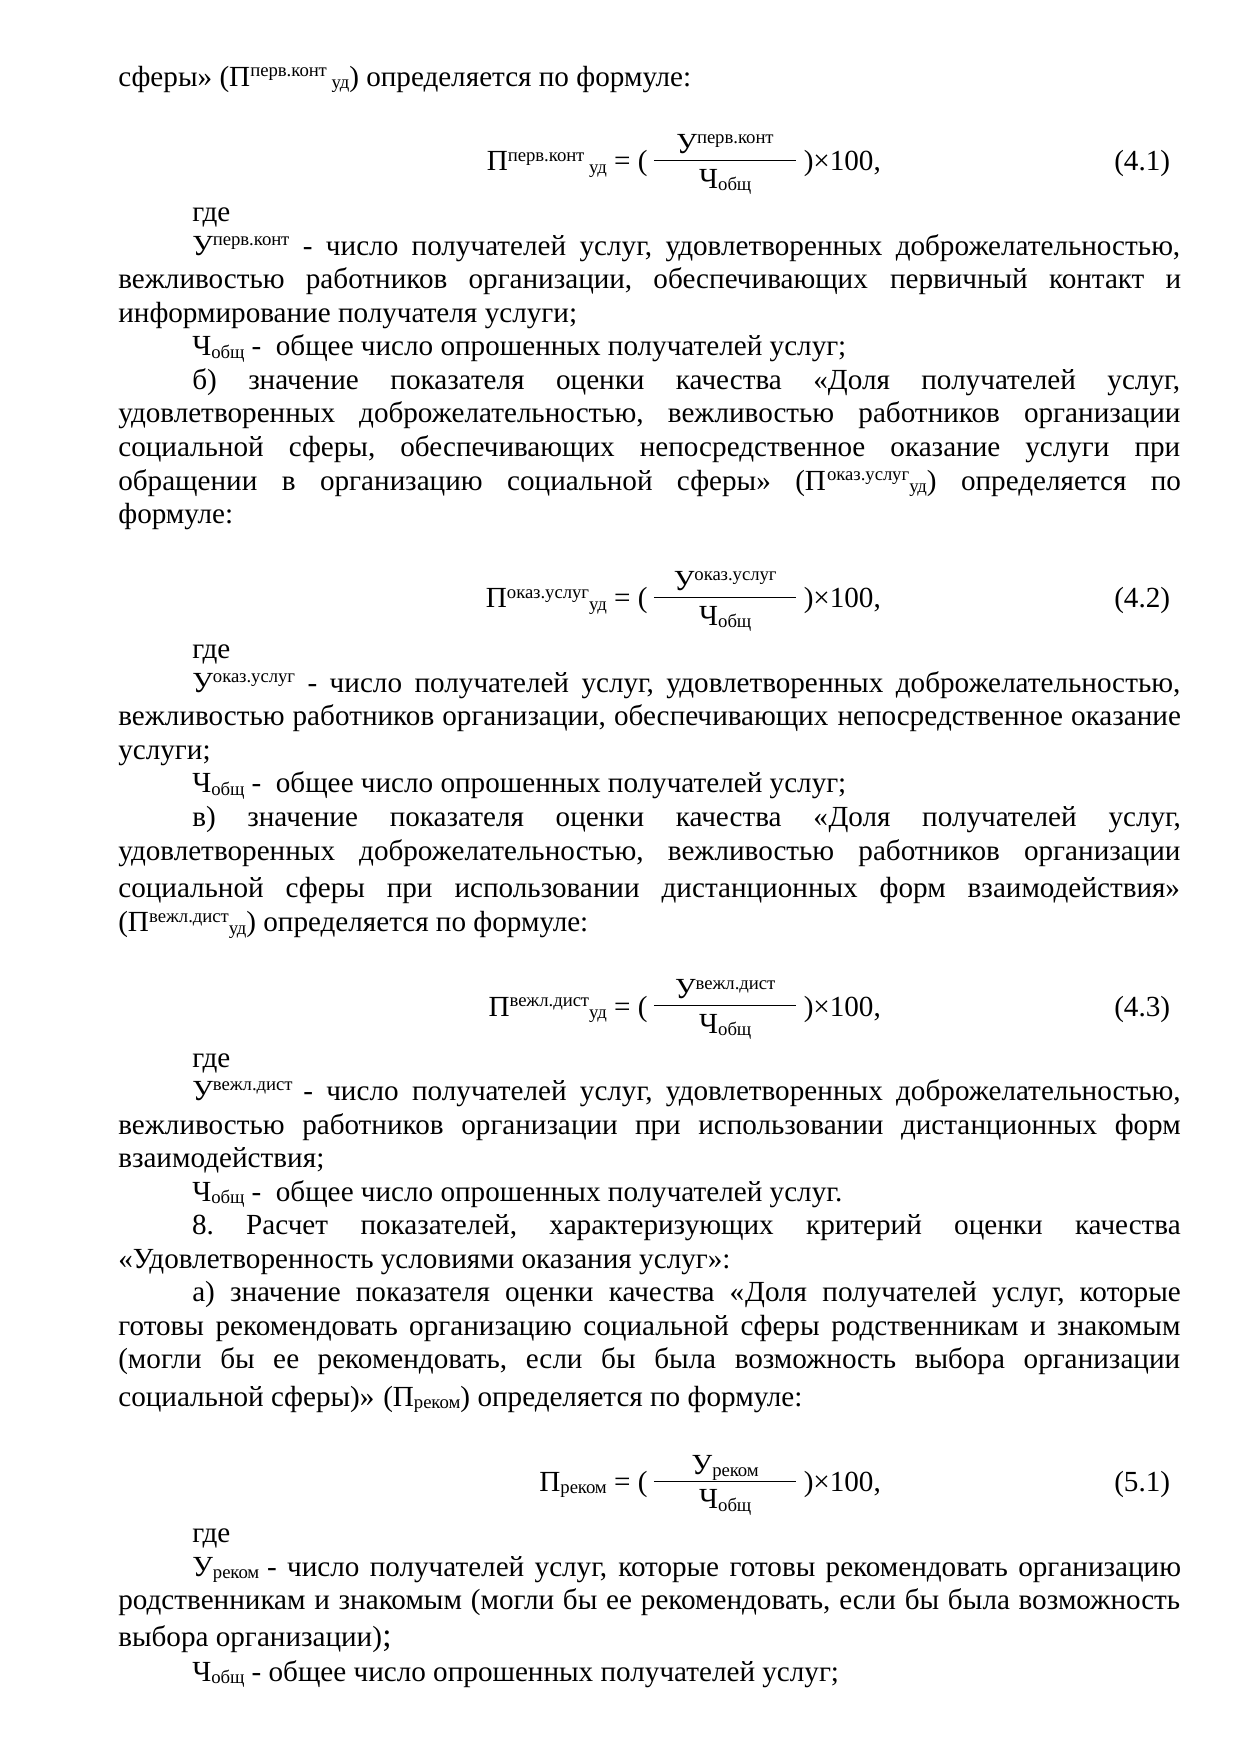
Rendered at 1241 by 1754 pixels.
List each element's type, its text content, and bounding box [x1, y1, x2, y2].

table_header Уреком [654, 1447, 796, 1481]
table_header Пвежл.дистуд = ( [423, 972, 654, 1040]
table_cell Чобщ [654, 598, 796, 631]
table_header Преком = ( [423, 1447, 654, 1515]
table_header )×100, [796, 126, 918, 194]
table_header Пперв.конт уд = ( [423, 126, 654, 194]
table_header (4.1) [918, 126, 1181, 194]
table_cell Чобщ [654, 1006, 796, 1040]
table_header (5.1) [918, 1447, 1181, 1515]
text Чобщ - общее число опрошенных получателей услуг; [118, 766, 1181, 799]
text Уперв.конт - число получателей услуг, удовлетворенных доброжелательностью, вежливостью работников организации, обеспечивающих первичный контакт и информирование получателя услуги; [118, 228, 1181, 328]
table_header )×100, [796, 1447, 918, 1515]
table_header Увежл.дист [654, 972, 796, 1005]
table_header (4.3) [918, 972, 1181, 1040]
text а) значение показателя оценки качества «Доля получателей услуг, которые готовы рекомендовать организацию социальной сферы родственникам и знакомым (могли бы ее рекомендовать, если бы была возможность выбора организации социальной сферы)» (Преком) определяется по формуле: [118, 1274, 1181, 1413]
table_header )×100, [796, 563, 918, 631]
table_header Уоказ.услуг [654, 563, 796, 597]
text Чобщ - общее число опрошенных получателей услуг. [118, 1174, 1181, 1207]
text Чобщ - общее число опрошенных получателей услуг; [118, 1654, 1181, 1688]
text где [118, 194, 1181, 228]
text б) значение показателя оценки качества «Доля получателей услуг, удовлетворенных доброжелательностью, вежливостью работников организации социальной сферы, обеспечивающих непосредственное оказание услуги при обращении в организацию социальной сферы» (Показ.услугуд) определяется по формуле: [118, 362, 1181, 530]
text сферы» (Пперв.конт уд) определяется по формуле: [118, 59, 1181, 93]
text где [118, 1040, 1181, 1073]
table_header Показ.услугуд = ( [423, 563, 654, 631]
table_cell Чобщ [654, 1482, 796, 1515]
table_header (4.2) [918, 563, 1181, 631]
table_header Уперв.конт [654, 126, 796, 160]
text Уреком - число получателей услуг, которые готовы рекомендовать организацию родственникам и знакомым (могли бы ее рекомендовать, если бы была возможность выбора организации); [118, 1549, 1181, 1654]
text Увежл.дист - число получателей услуг, удовлетворенных доброжелательностью, вежливостью работников организации при использовании дистанционных форм взаимодействия; [118, 1073, 1181, 1174]
text Чобщ - общее число опрошенных получателей услуг; [118, 328, 1181, 362]
text 8. Расчет показателей, характеризующих критерий оценки качества «Удовлетворенность условиями оказания услуг»: [118, 1207, 1181, 1274]
text в) значение показателя оценки качества «Доля получателей услуг, удовлетворенных доброжелательностью, вежливостью работников организации социальной сферы при использовании дистанционных форм взаимодействия» (Пвежл.дистуд) определяется по формуле: [118, 799, 1181, 938]
table_cell Чобщ [654, 161, 796, 194]
text где [118, 631, 1181, 665]
text Уоказ.услуг - число получателей услуг, удовлетворенных доброжелательностью, вежливостью работников организации, обеспечивающих непосредственное оказание услуги; [118, 665, 1181, 766]
table_header )×100, [796, 972, 918, 1040]
text где [118, 1515, 1181, 1549]
